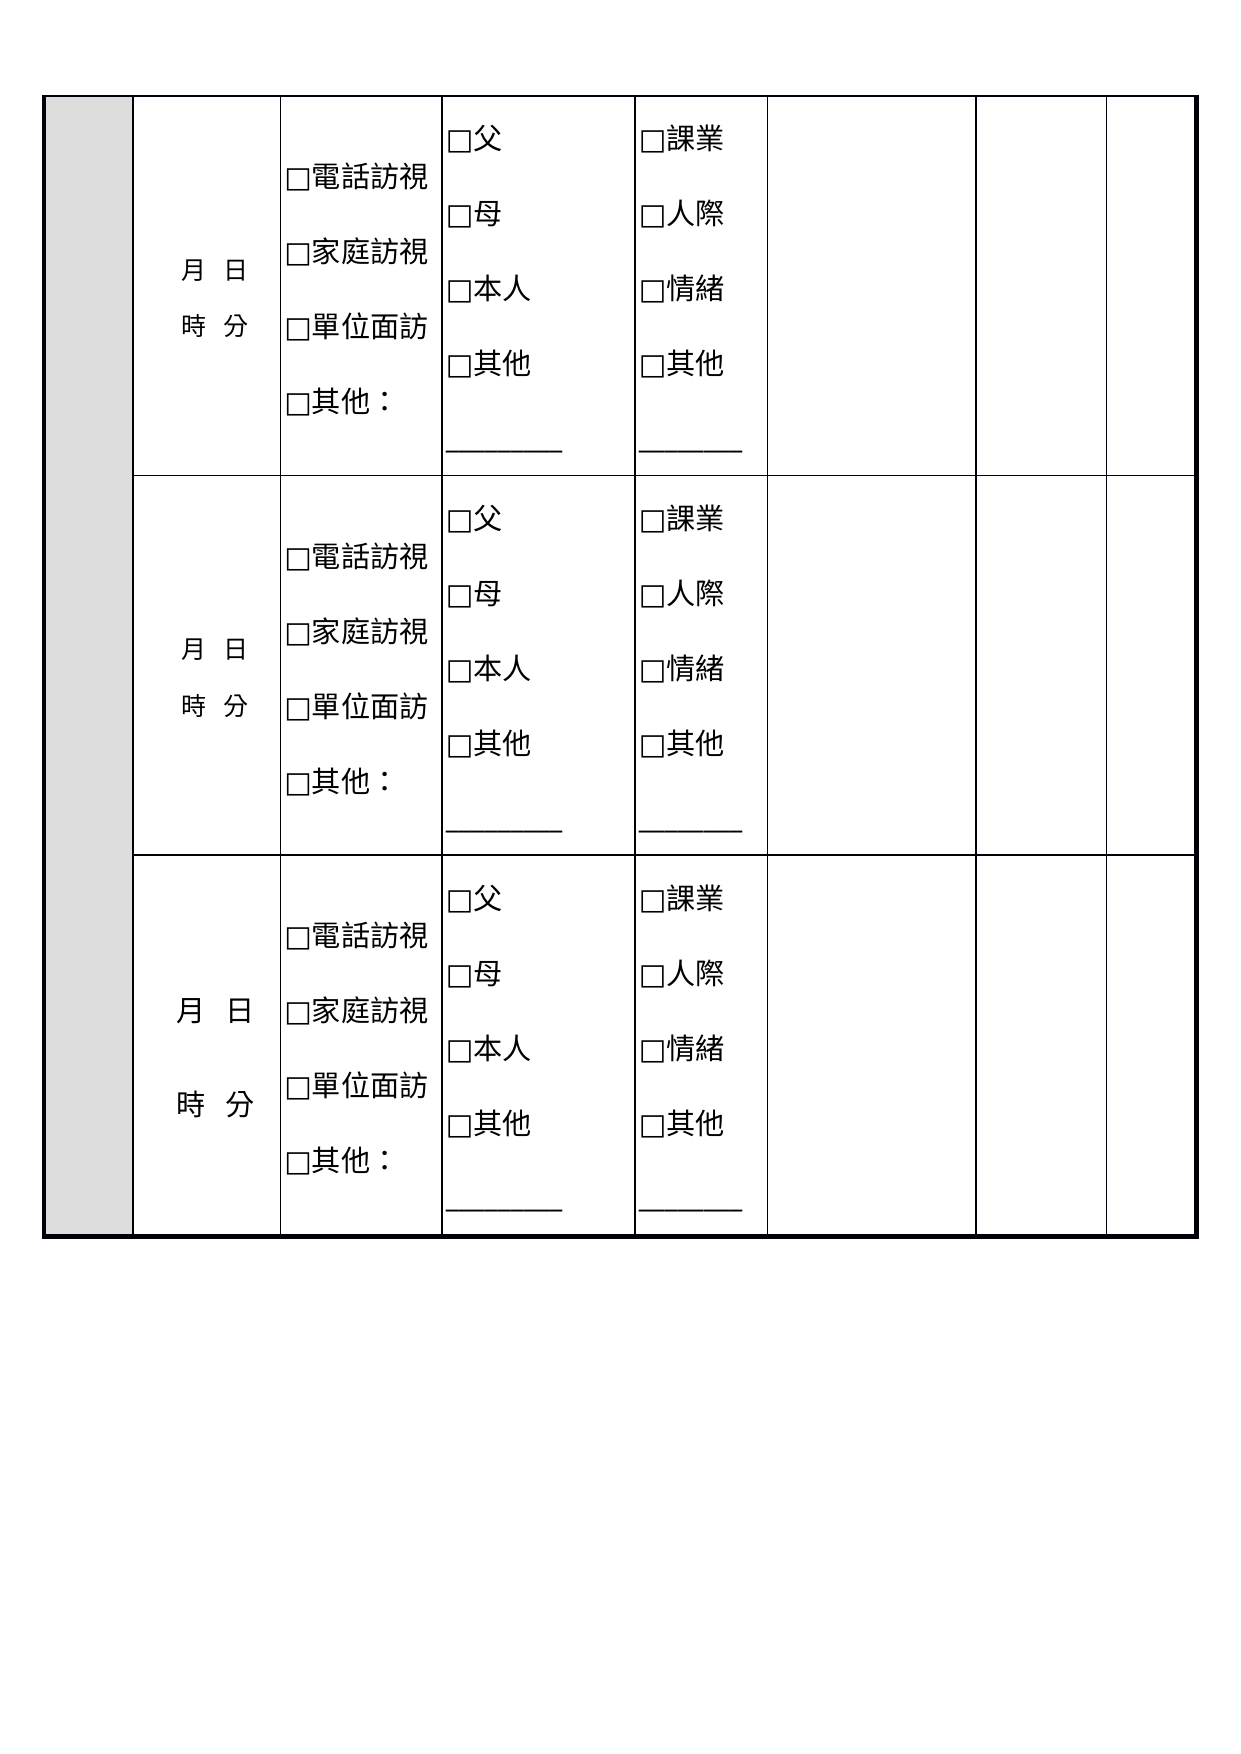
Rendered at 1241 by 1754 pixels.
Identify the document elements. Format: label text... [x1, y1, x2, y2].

table_cell [977, 476, 1106, 854]
table_cell □父 □母 □本人 □其他 _________ [443, 856, 634, 1234]
table_cell □電話訪視 □家庭訪視 □單位面訪 □其他： [281, 476, 441, 854]
table_cell 月 日 時 分 [134, 97, 280, 475]
table_cell [977, 97, 1106, 475]
table_cell 月 日 時 分 [134, 856, 280, 1234]
table_cell [1107, 856, 1194, 1234]
table_cell [768, 856, 975, 1234]
table_cell [1107, 476, 1194, 854]
table_cell [768, 476, 975, 854]
table_cell □父 □母 □本人 □其他 _________ [443, 476, 634, 854]
table_cell [1107, 97, 1194, 475]
table_cell □課業 □人際 □情緒 □其他 ________ [636, 97, 767, 475]
table_cell □課業 □人際 □情緒 □其他 ________ [636, 476, 767, 854]
table_cell □電話訪視 □家庭訪視 □單位面訪 □其他： [281, 97, 441, 475]
table_cell □父 □母 □本人 □其他 _________ [443, 97, 634, 475]
table_cell [768, 97, 975, 475]
table_cell □課業 □人際 □情緒 □其他 ________ [636, 856, 767, 1234]
table_cell [977, 856, 1106, 1234]
table_cell 月 日 時 分 [134, 476, 280, 854]
table_cell □電話訪視 □家庭訪視 □單位面訪 □其他： [281, 856, 441, 1234]
